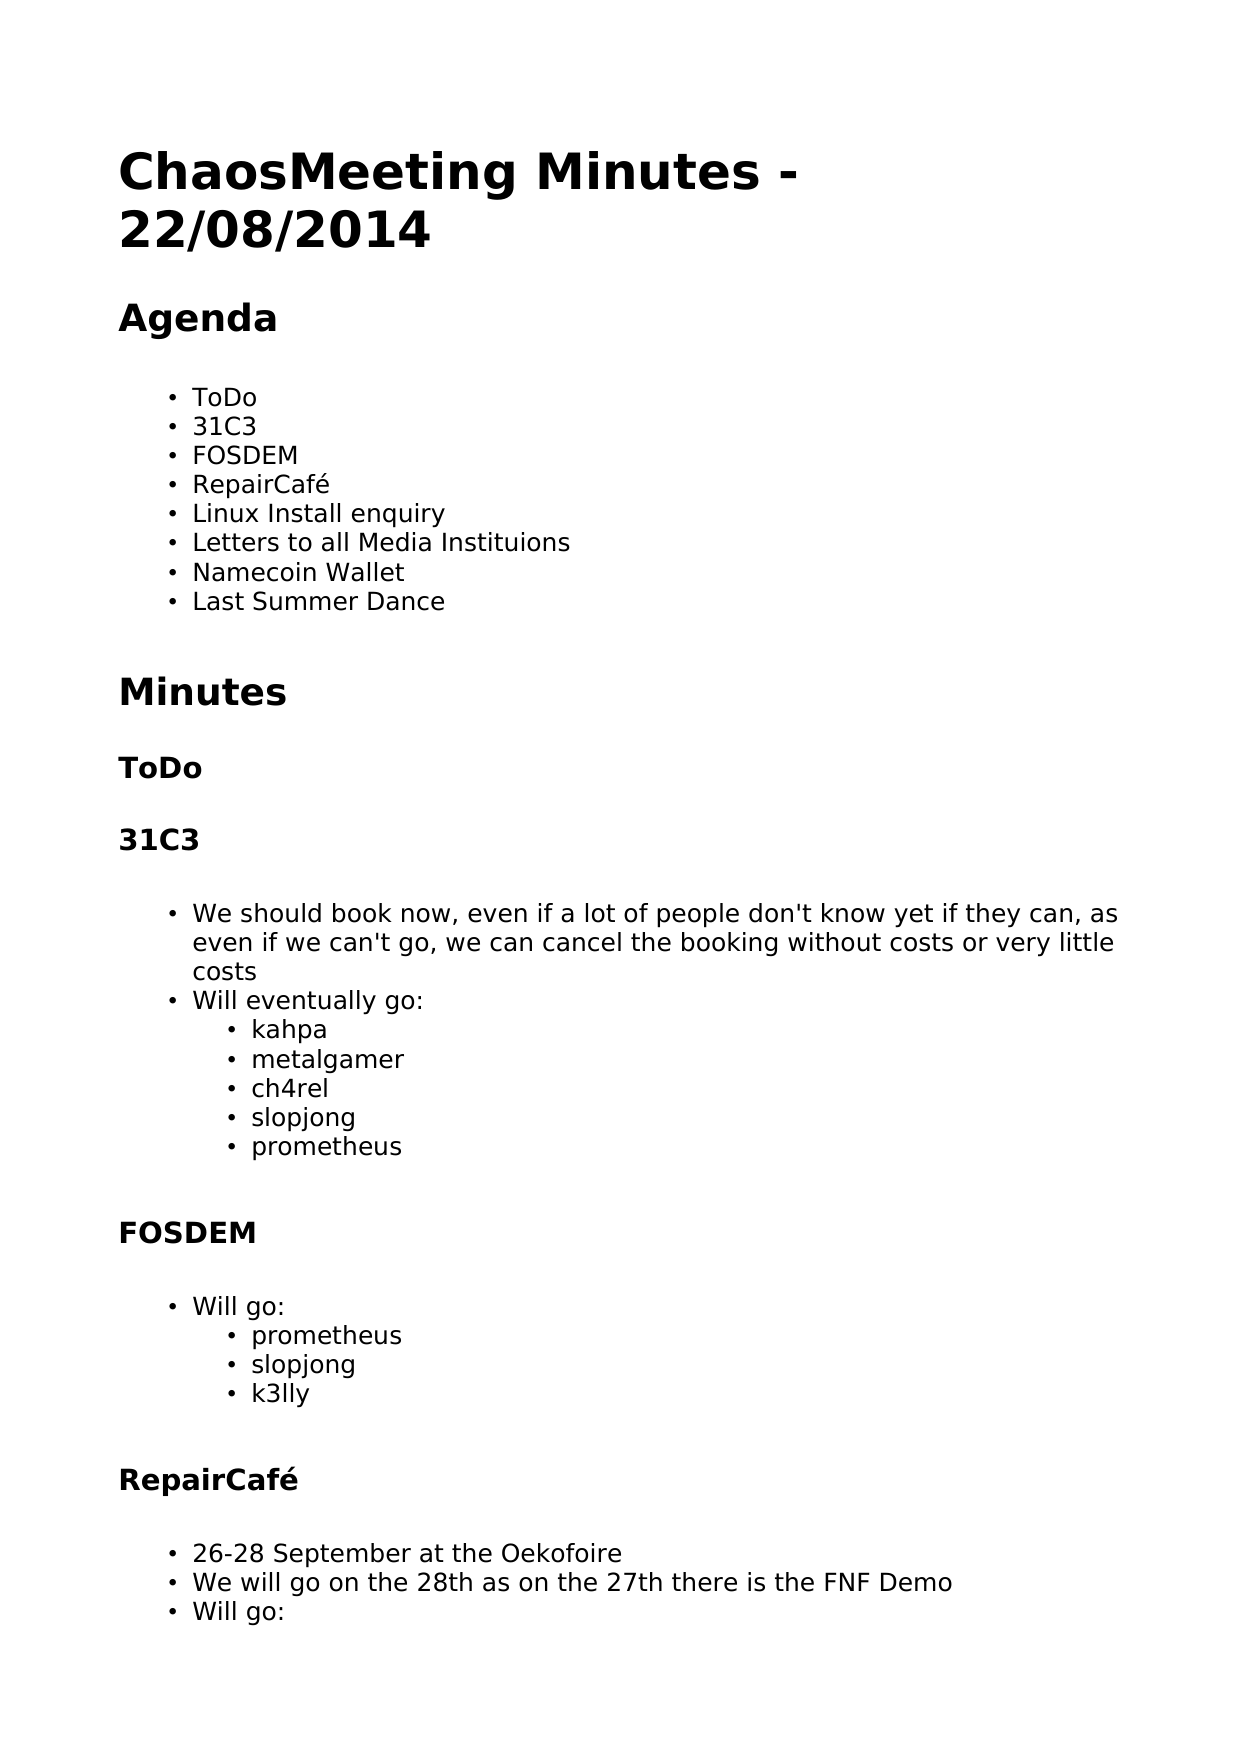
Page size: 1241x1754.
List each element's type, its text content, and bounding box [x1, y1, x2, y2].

list We should book now, even if a lot of people don't know yet if they can, as even if we can't go, we can cancel the booking without costs or very little costs [177, 899, 1122, 987]
subtitle Agenda [118, 297, 1122, 341]
subtitle FOSDEM [118, 1216, 1122, 1250]
list Namecoin Wallet [177, 558, 1122, 587]
list Will eventually go: [177, 987, 1122, 1016]
subtitle 31C3 [118, 823, 1122, 857]
list Last Summer Dance [177, 587, 1122, 616]
list RepairCafé [177, 470, 1122, 499]
list ToDo [177, 383, 1122, 412]
list Will go: [177, 1597, 1122, 1627]
list kahpa [236, 1016, 1122, 1045]
list metalgamer [236, 1045, 1122, 1074]
list prometheus [236, 1132, 1122, 1162]
list 26-28 September at the Oekofoire [177, 1539, 1122, 1568]
subtitle ToDo [118, 752, 1122, 786]
subtitle ChaosMeeting Minutes - 22/08/2014 [118, 143, 1122, 259]
list slopjong [236, 1103, 1122, 1132]
list Linux Install enquiry [177, 499, 1122, 528]
list Letters to all Media Instituions [177, 528, 1122, 558]
list 31C3 [177, 412, 1122, 441]
list We will go on the 28th as on the 27th there is the FNF Demo [177, 1568, 1122, 1597]
subtitle Minutes [118, 671, 1122, 714]
list slopjong [236, 1350, 1122, 1379]
subtitle RepairCafé [118, 1463, 1122, 1497]
list ch4rel [236, 1074, 1122, 1103]
list FOSDEM [177, 441, 1122, 470]
list Will go: [177, 1292, 1122, 1321]
list k3lly [236, 1379, 1122, 1409]
list prometheus [236, 1321, 1122, 1350]
